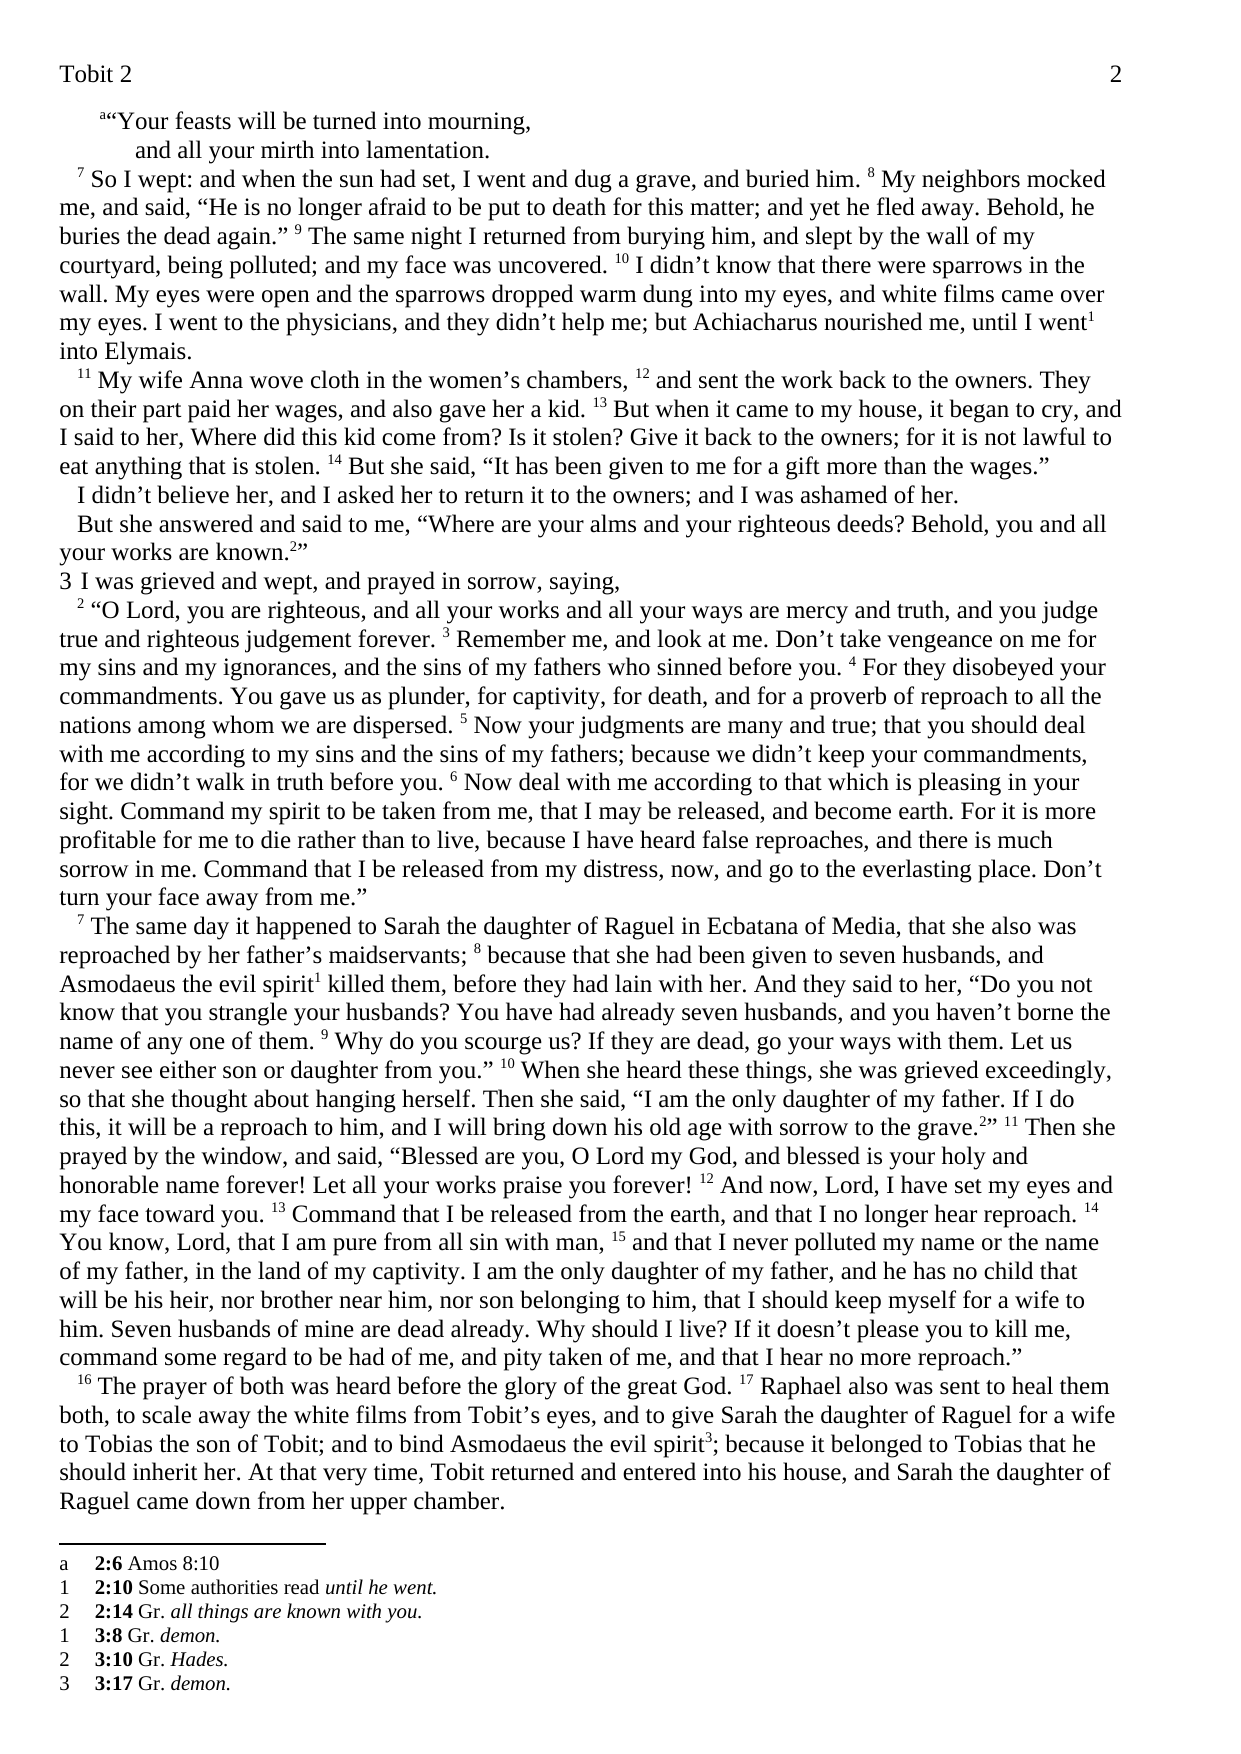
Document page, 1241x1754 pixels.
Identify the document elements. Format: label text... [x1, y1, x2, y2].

text “Your feasts will be turned into mourning, [99, 106, 1122, 135]
text 2 “O Lord, you are righteous, and all your works and all your ways are mercy and truth, and you judge true and righteous judgement forever. 3 Remember me, and look at me. Don’t take vengeance on me for my sins and my ignorances, and the sins of my fathers who sinned before you. 4 For they disobeyed your commandments. You gave us as plunder, for captivity, for death, and for a proverb of reproach to all the nations among whom we are dispersed. 5 Now your judgments are many and true; that you should deal with me according to my sins and the sins of my fathers; because we didn’t keep your commandments, for we didn’t walk in truth before you. 6 Now deal with me according to that which is pleasing in your sight. Command my spirit to be taken from me, that I may be released, and become earth. For it is more profitable for me to die rather than to live, because I have heard false reproaches, and there is much sorrow in me. Command that I be released from my distress, now, and go to the everlasting place. Don’t turn your face away from me.” [59, 595, 1122, 911]
text 3I was grieved and wept, and prayed in sorrow, saying, [59, 566, 1122, 595]
text 7 So I wept: and when the sun had set, I went and dug a grave, and buried him. 8 My neighbors mocked me, and said, “He is no longer afraid to be put to death for this matter; and yet he fled away. Behold, he buries the dead again.” 9 The same night I returned from burying him, and slept by the wall of my courtyard, being polluted; and my face was uncovered. 10 I didn’t know that there were sparrows in the wall. My eyes were open and the sparrows dropped warm dung into my eyes, and white films came over my eyes. I went to the physicians, and they didn’t help me; but Achiacharus nourished me, until I went into Elymais. [59, 164, 1122, 365]
text and all your mirth into lamentation. [135, 135, 1122, 164]
text I didn’t believe her, and I asked her to return it to the owners; and I was ashamed of her. [59, 480, 1122, 509]
text But she answered and said to me, “Where are your alms and your righteous deeds? Behold, you and all your works are known.” [59, 509, 1122, 566]
text 11 My wife Anna wove cloth in the women’s chambers, 12 and sent the work back to the owners. They on their part paid her wages, and also gave her a kid. 13 But when it came to my house, it began to cry, and I said to her, Where did this kid come from? Is it stolen? Give it back to the owners; for it is not lawful to eat anything that is stolen. 14 But she said, “It has been given to me for a gift more than the wages.” [59, 365, 1122, 480]
text 3:10 Gr. Hades. [59, 1647, 1122, 1671]
text 2:14 Gr. all things are known with you. [59, 1599, 1122, 1623]
text 16 The prayer of both was heard before the glory of the great God. 17 Raphael also was sent to heal them both, to scale away the white films from Tobit’s eyes, and to give Sarah the daughter of Raguel for a wife to Tobias the son of Tobit; and to bind Asmodaeus the evil spirit; because it belonged to Tobias that he should inherit her. At that very time, Tobit returned and entered into his house, and Sarah the daughter of Raguel came down from her upper chamber. [59, 1371, 1122, 1515]
text 3:8 Gr. demon. [59, 1623, 1122, 1647]
text 7 The same day it happened to Sarah the daughter of Raguel in Ecbatana of Media, that she also was reproached by her father’s maidservants; 8 because that she had been given to seven husbands, and Asmodaeus the evil spirit killed them, before they had lain with her. And they said to her, “Do you not know that you strangle your husbands? You have had already seven husbands, and you haven’t borne the name of any one of them. 9 Why do you scourge us? If they are dead, go your ways with them. Let us never see either son or daughter from you.” 10 When she heard these things, she was grieved exceedingly, so that she thought about hanging herself. Then she said, “I am the only daughter of my father. If I do this, it will be a reproach to him, and I will bring down his old age with sorrow to the grave.” 11 Then she prayed by the window, and said, “Blessed are you, O Lord my God, and blessed is your holy and honorable name forever! Let all your works praise you forever! 12 And now, Lord, I have set my eyes and my face toward you. 13 Command that I be released from the earth, and that I no longer hear reproach. 14 You know, Lord, that I am pure from all sin with man, 15 and that I never polluted my name or the name of my father, in the land of my captivity. I am the only daughter of my father, and he has no child that will be his heir, nor brother near him, nor son belonging to him, that I should keep myself for a wife to him. Seven husbands of mine are dead already. Why should I live? If it doesn’t please you to kill me, command some regard to be had of me, and pity taken of me, and that I hear no more reproach.” [59, 911, 1122, 1371]
text 2:6 Amos 8:10 [59, 1551, 1122, 1574]
text 3:17 Gr. demon. [59, 1671, 1122, 1695]
text 2:10 Some authorities read until he went. [59, 1574, 1122, 1599]
